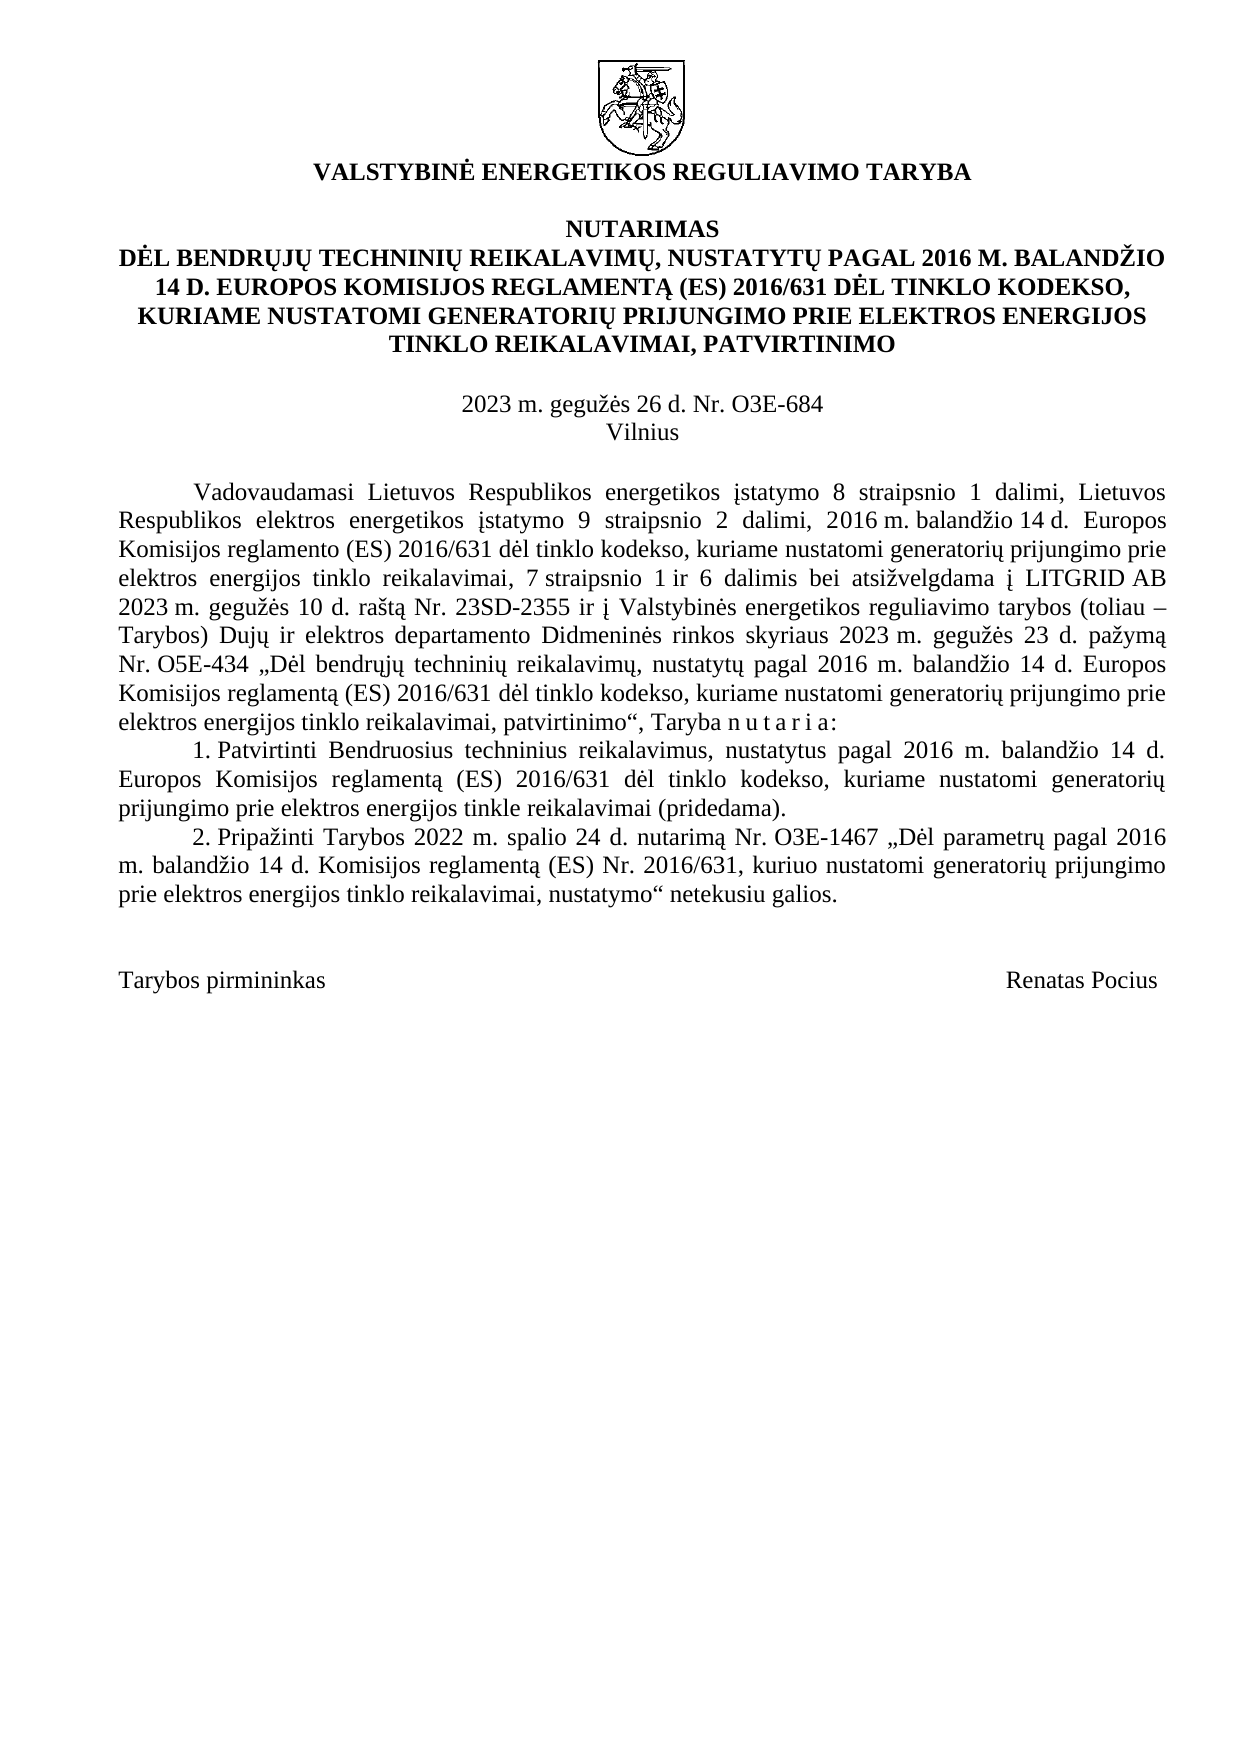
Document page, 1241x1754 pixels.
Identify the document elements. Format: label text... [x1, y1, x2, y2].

text Vilnius [118, 417, 1167, 446]
text Vadovaudamasi Lietuvos Respublikos energetikos įstatymo 8 straipsnio 1 dalimi, Lietuvos Respublikos elektros energetikos įstatymo 9 straipsnio 2 dalimi, 2016 m. balandžio 14 d. Europos Komisijos reglamento (ES) 2016/631 dėl tinklo kodekso, kuriame nustatomi generatorių prijungimo prie elektros energijos tinklo reikalavimai, 7 straipsnio 1 ir 6 dalimis bei atsižvelgdama į LITGRID AB 2023 m. gegužės 10 d. raštą Nr. 23SD-2355 ir į Valstybinės energetikos reguliavimo tarybos (toliau – Tarybos) Dujų ir elektros departamento Didmeninės rinkos skyriaus 2023 m. gegužės 23 d. pažymą Nr. O5E-434 „Dėl bendrųjų techninių reikalavimų, nustatytų pagal 2016 m. balandžio 14 d. Europos Komisijos reglamentą (ES) 2016/631 dėl tinklo kodekso, kuriame nustatomi generatorių prijungimo prie elektros energijos tinklo reikalavimai, patvirtinimo“, Taryba nutaria: [118, 477, 1167, 736]
text DĖL BENDRųjų TECHNINIų REIKALAVIMų, NUSTATYTŲ PAGAL 2016 M. BALANDŽIO 14 D. EUROPOS KOMISIJOS REGLAMENTą (es) 2016/631 DĖL TINKLO KODEKSO, KURIame NUSTATOMI GENERATORIŲ PRIJUNGIMO PRIE ELEKTROS ENERGIJOS TINKLO REIKALAVIMai, PATVIRTINIMO [118, 243, 1167, 358]
list Pripažinti Tarybos 2022 m. spalio 24 d. nutarimą Nr. O3E-1467 „Dėl parametrų pagal 2016 m. balandžio 14 d. Komisijos reglamentą (ES) Nr. 2016/631, kuriuo nustatomi generatorių prijungimo prie elektros energijos tinklo reikalavimai, nustatymo“ netekusiu galios. [118, 822, 1167, 908]
text Tarybos pirmininkas Renatas Pocius [118, 966, 1167, 994]
text 2023 m. gegužės 26 d. Nr. O3E-684 [118, 389, 1167, 417]
text NUTARIMAS [118, 214, 1167, 243]
list Patvirtinti Bendruosius techninius reikalavimus, nustatytus pagal 2016 m. balandžio 14 d. Europos Komisijos reglamentą (ES) 2016/631 dėl tinklo kodekso, kuriame nustatomi generatorių prijungimo prie elektros energijos tinkle reikalavimai (pridedama). [118, 736, 1167, 822]
text vALSTYBINĖ ENERGETIKOS REGULIAVIMO TARYBA [118, 157, 1167, 186]
